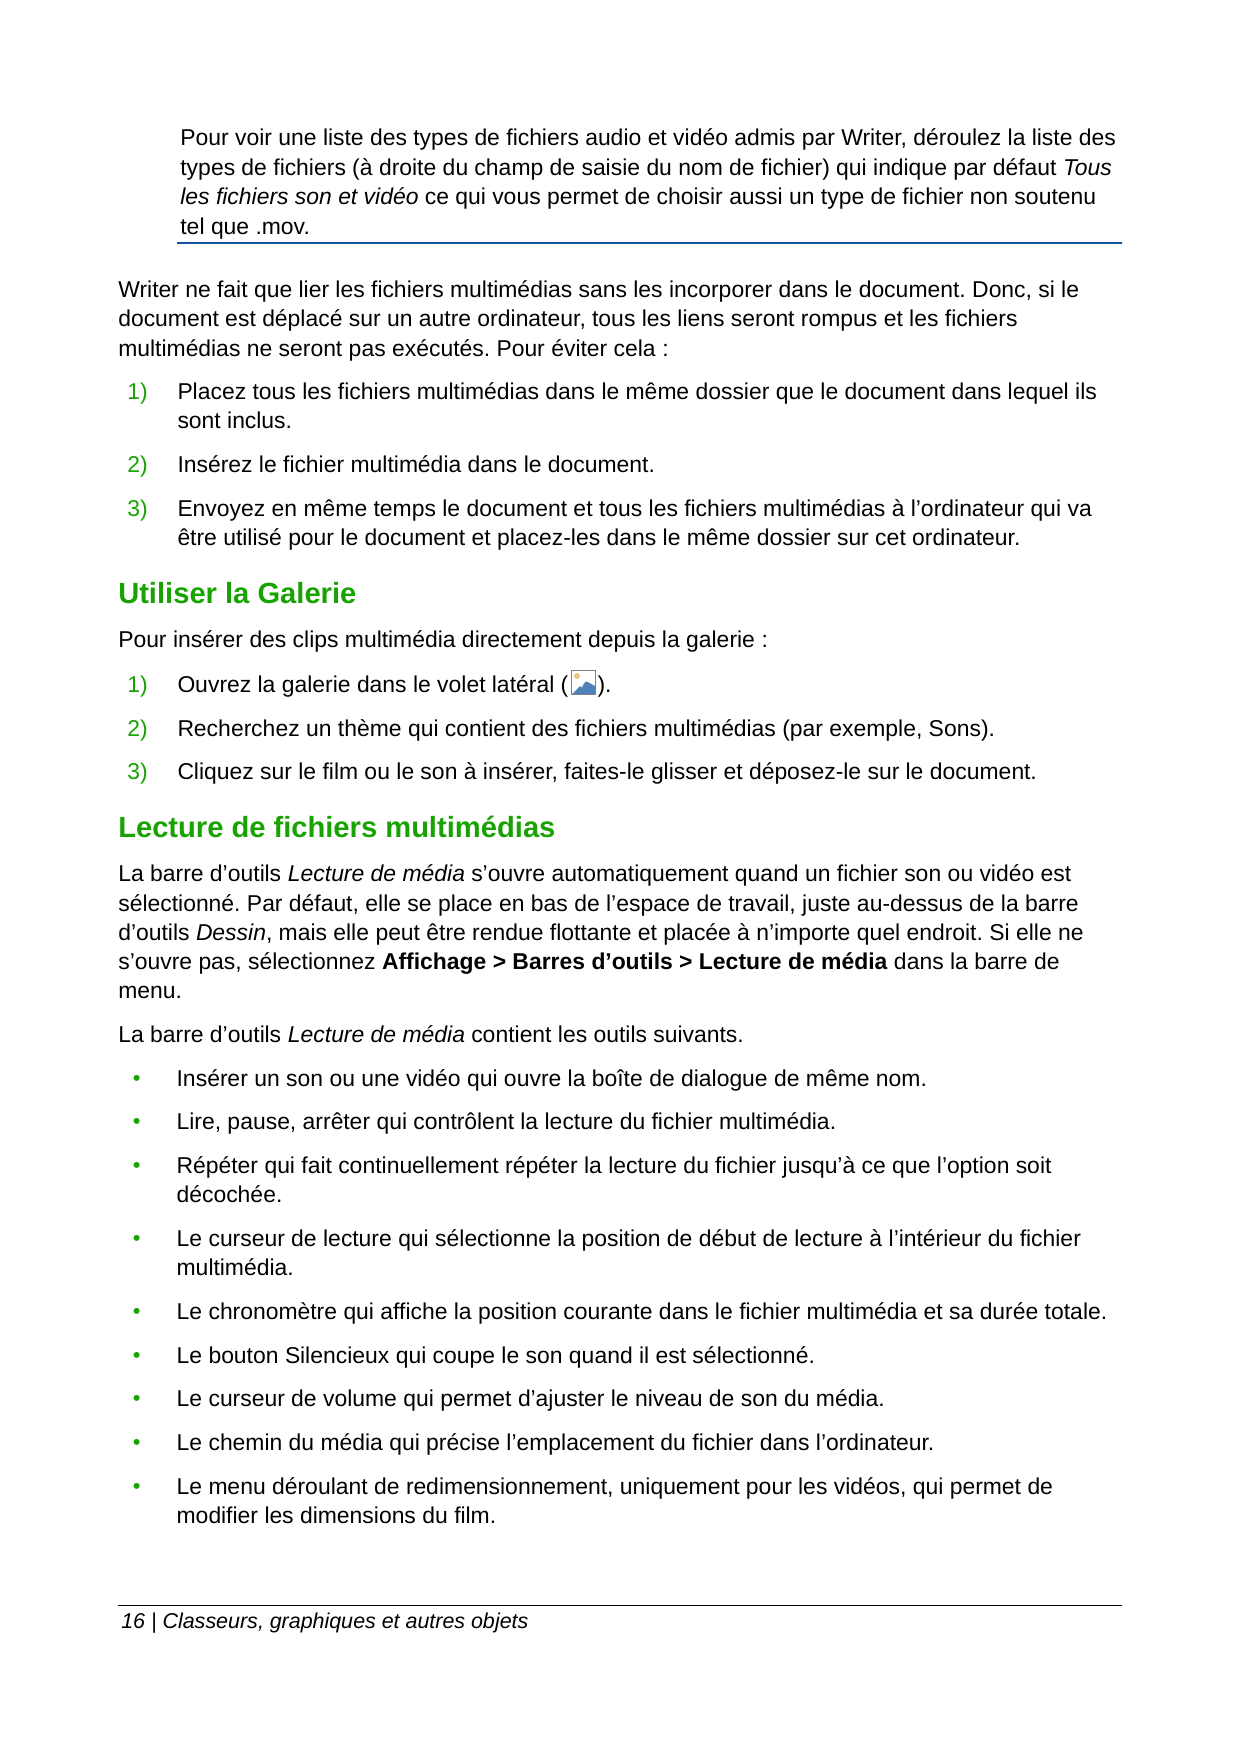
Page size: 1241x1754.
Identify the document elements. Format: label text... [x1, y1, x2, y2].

list Le curseur de lecture qui sélectionne la position de début de lecture à l’intérieur du fichier multimédia. [133, 1222, 1122, 1280]
text La barre d’outils Lecture de média s’ouvre automatiquement quand un fichier son ou vidéo est sélectionné. Par défaut, elle se place en bas de l’espace de travail, juste au-dessus de la barre d’outils Dessin, mais elle peut être rendue flottante et placée à n’importe quel endroit. Si elle ne s’ouvre pas, sélectionnez Affichage > Barres d’outils > Lecture de média dans la barre de menu. [118, 857, 1122, 1003]
list Le bouton Silencieux qui coupe le son quand il est sélectionné. [133, 1339, 1122, 1368]
list Le curseur de volume qui permet d’ajuster le niveau de son du média. [133, 1382, 1122, 1412]
list Lire, pause, arrêter qui contrôlent la lecture du fichier multimédia. [133, 1105, 1122, 1134]
text Writer ne fait que lier les fichiers multimédias sans les incorporer dans le document. Donc, si le document est déplacé sur un autre ordinateur, tous les liens seront rompus et les fichiers multimédias ne seront pas exécutés. Pour éviter cela : [118, 273, 1122, 361]
list Ouvrez la galerie dans le volet latéral ( [148, 667, 568, 697]
list Le menu déroulant de redimensionnement, uniquement pour les vidéos, qui permet de modifier les dimensions du film. [133, 1470, 1122, 1528]
text Pour insérer des clips multimédia directement depuis la galerie : [118, 623, 1122, 653]
text Pour voir une liste des types de fichiers audio et vidéo admis par Writer, déroulez la liste des types de fichiers (à droite du champ de saisie du nom de fichier) qui indique par défaut Tous les fichiers son et vidéo ce qui vous permet de choisir aussi un type de fichier non soutenu tel que .mov. [177, 118, 1122, 242]
list Insérer un son ou une vidéo qui ouvre la boîte de dialogue de même nom. [133, 1062, 1122, 1091]
list ). [598, 667, 1122, 697]
picture [568, 667, 598, 697]
subtitle Utiliser la Galerie [118, 580, 1122, 609]
list Envoyez en même temps le document et tous les fichiers multimédias à l’ordinateur qui va être utilisé pour le document et placez-les dans le même dossier sur cet ordinateur. [148, 492, 1122, 551]
list Recherchez un thème qui contient des fichiers multimédias (par exemple, Sons). [148, 712, 1122, 741]
list Le chemin du média qui précise l’emplacement du fichier dans l’ordinateur. [133, 1426, 1122, 1455]
subtitle Lecture de fichiers multimédias [118, 814, 1122, 843]
list Insérez le fichier multimédia dans le document. [148, 448, 1122, 478]
list Cliquez sur le film ou le son à insérer, faites-le glisser et déposez-le sur le document. [148, 755, 1122, 784]
text La barre d’outils Lecture de média contient les outils suivants. [118, 1018, 1122, 1047]
list Répéter qui fait continuellement répéter la lecture du fichier jusqu’à ce que l’option soit décochée. [133, 1149, 1122, 1207]
list Le chronomètre qui affiche la position courante dans le fichier multimédia et sa durée totale. [133, 1295, 1122, 1324]
list Placez tous les fichiers multimédias dans le même dossier que le document dans lequel ils sont inclus. [148, 376, 1122, 434]
